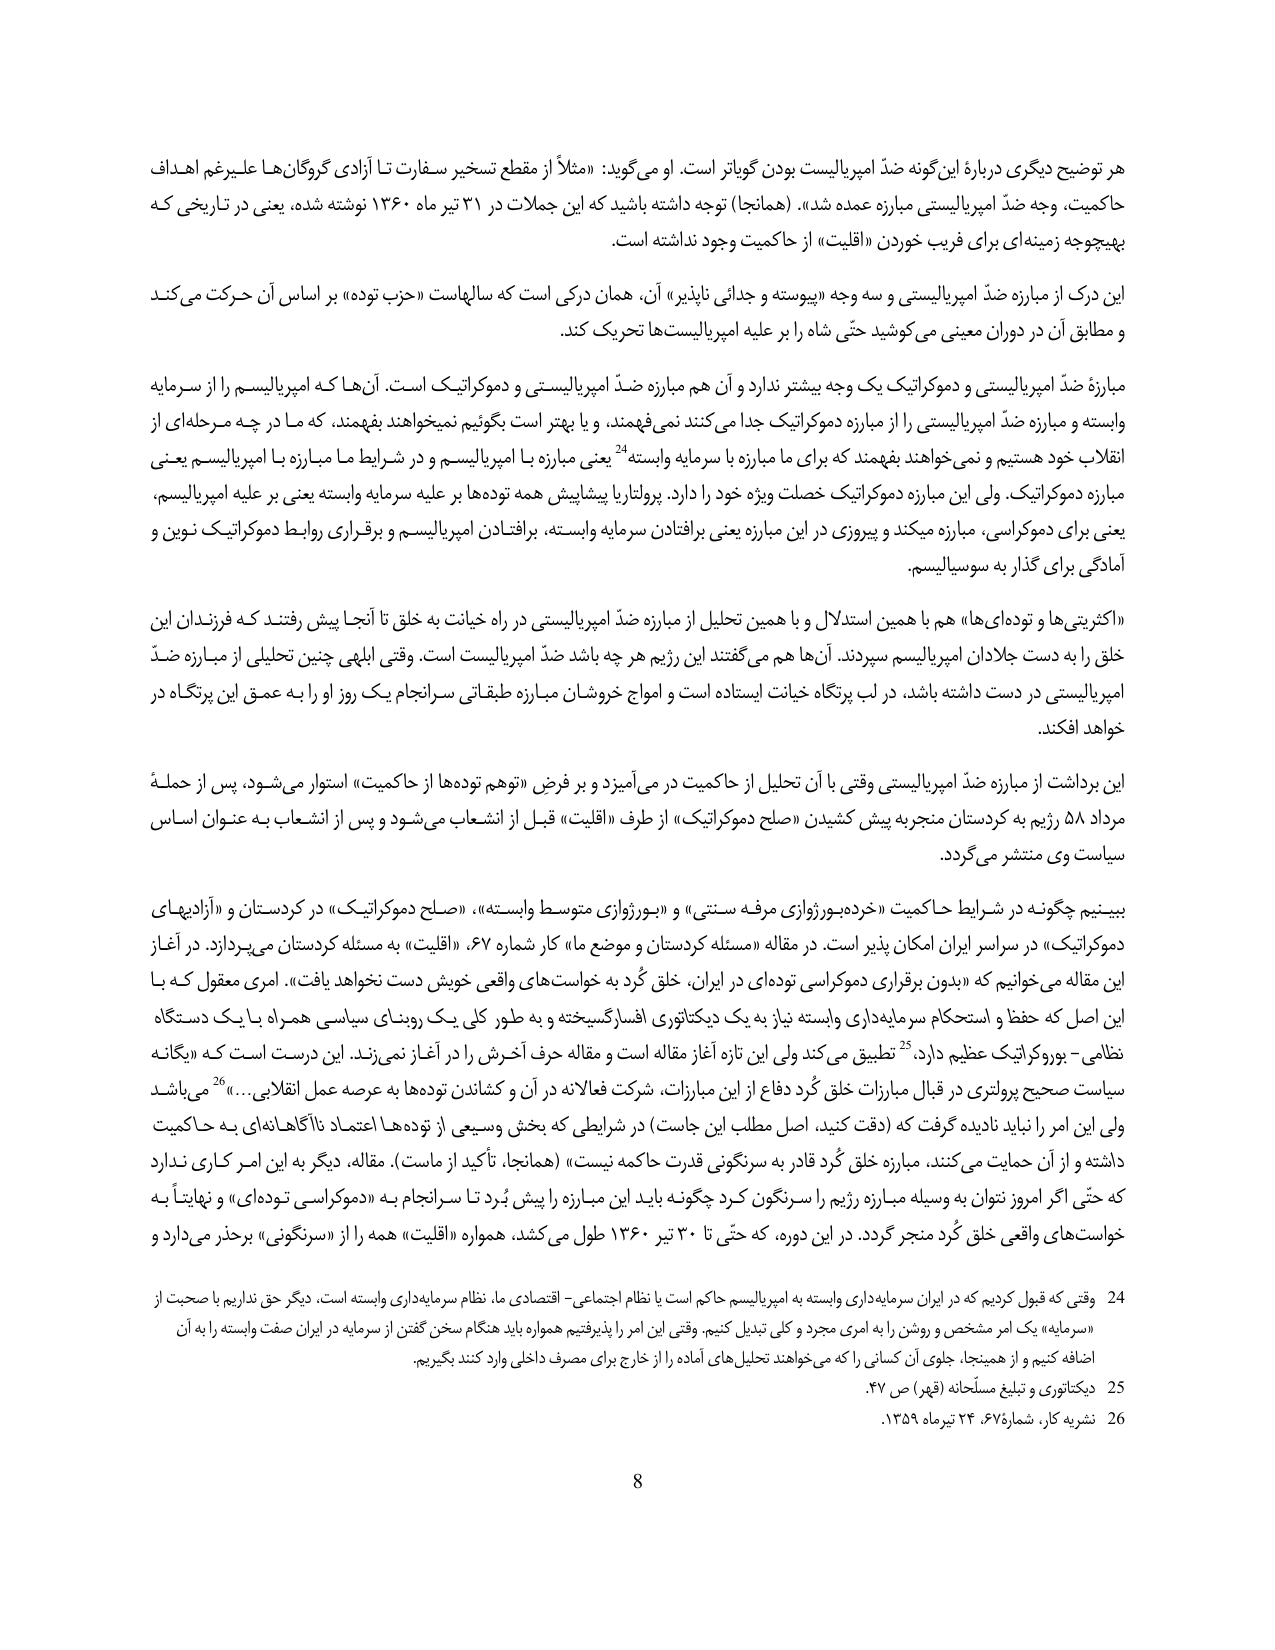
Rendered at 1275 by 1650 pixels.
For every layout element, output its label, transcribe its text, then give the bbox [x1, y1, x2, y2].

text وقتی که قبول کردیم که در ایران سرمایه‌داری وابسته به امپریالیسم حاکم است یا نظام اجتماعی- اقتصادی ما، نظام سرمایه‌داری وابسته است، دیگر حق نداریم با صحبت از «سرمایه» یک امر مشخص و روشن را به امری مجرد و کلی تبدیل کنیم. وقتی این امر را پذیرفتیم همواره باید هنگام سخن گفتن از سرمایه در ایران صفت وابسته را به آن اضافه کنیم و از همینجا، جلوی آن کسانی را که می‌خواهند تحلیل‌های آماده را از خارج برای مصرف داخلی وارد کنند بگیریم. [150, 1283, 1125, 1374]
text «اکثریتی‌ها و توده‌ای‌ها» هم با همین استدلال و با همین تحلیل از مبارزه ضدّ امپریالیستی در راه خیانت به خلق تا آنجا پیش رفتند که فرزندان این خلق را به دست جلادان امپریالیسم سپردند. آن‌ها هم می‌گفتند این رژیم هر چه باشد ضدّ امپریالیست است. وقتی ابلهی چنین تحلیلی از مبارزه ضدّ امپریالیستی در دست داشته باشد، در لب پرتگاه خیانت ایستاده است و امواج خروشان مبارزه طبقاتی سرانجام یک روز او را به عمق این پرتگاه در خواهد افکند. [150, 601, 1125, 746]
text دیکتاتوری و تبلیغ مسلّحانه (قهر) ص ۴۷. [150, 1374, 1125, 1404]
text ولی نباید از این اظهار‌نظرهای «اقلیت» گمان کرد که او در مورد گروگانگیری اشتباهی کرده است، زیرا پس از آزادی گروگان‌ها «به تجربه» متوجه آن می‌شود و برای حفظ غرور خود نمیخواهد آن اشتباه را امروز به روی خود بیاورد. موضعی که در طی گروگانگیری از طرف «اقلیت» اتخاذ شد، یعنی تأئید آن و قبول آن به عنوان یک «اقدام ضدّ امپریالیستی از طرف حاکمیت»، همان موضع واقعی «اقلیت» است که با تمام جهت‌گیری‌ها و اساس تحلیلهای او از مبارزه ضدّ امپریالیستی تطبیق میکند. او در روز آزادی گروگانها دچار احساسات می‌شود و به نوبه خود دست به عوام فریبی می‌زند و چنین جلوه می‌دهد که گویا جریان گروگانگیری را یک «تراژدی- کمدی حاکمیت» تلقی می‌کند. ولی نه! واقعیت این نیست. «اقلیت» خود برداشتش را از مبارزهٔ ضدّ امپریالیستی چنین بیان می‌کند: «به اعتقاد ما انقلاب ضدّ امپریالیستی-دموکراتیک ما سه وجه کاملاً به هم پیوسته و جدائی ناپذیر دارد: دموکراتیک (برای تأمین حقوق و آزادیهای دموکراتیک و دموکراسی سیاسی)، ضدّ امپریالیستی و ضدّ سرمایه‌داری؛ که در هر مقطع و مرحله، بسته به تغییر و تحولاتی که مستقل از اراده پیشرو صورت می‌پذیرد، یکی از این سه وجه عمده می‌شود و دیگر وجوه را تحت الشعاع خود قرار می‌دهد.» (تیر ماه ۶۰، کار شماره ۱۱۹) برای اینکه مفهوم این درک از مبارزه ضدّ امپریالیستی روشن شود او بلافاصله مثالی به دست می‌دهد که از هر توضیح دیگری دربارۀ این‌گونه ضدّ امپریالیست بودن گویاتر است. او می‌گوید: «مثلاً از مقطع تسخیر سفارت تا آزادی گروگان‌ها علیرغم اهداف حاکمیت، وجه ضدّ امپریالیستی مبارزه عمده شد». (همانجا) توجه داشته باشید که این جملات در ۳۱ تیر ماه ۱۳۶۰ نوشته شده، یعنی در تاریخی که بهیچوجه زمینه‌ای برای فریب خوردن «اقلیت» از حاکمیت وجود نداشته است. [150, 150, 1125, 258]
text مبارزهٔ ضدّ امپریالیستی و دموکراتیک یک وجه بیشتر ندارد و آن هم مبارزه ضدّ امپریالیستی و دموکراتیک است. آن‌ها که امپریالیسم را از سرمایه وابسته و مبارزه ضدّ امپریالیستی را از مبارزه دموکراتیک جدا می‌کنند نمی‌فهمند، و یا بهتر است بگوئیم نمیخواهند بفهمند، که ما در چه مرحله‌ای از انقلاب خود هستیم و نمی‌خواهند بفهمند که برای ما مبارزه با سرمایه وابسته یعنی مبارزه با امپریالیسم و در شرایط ما مبارزه با امپریالیسم یعنی مبارزه دموکراتیک. ولی این مبارزه دموکراتیک خصلت ویژه خود را دارد. پرولتاریا پیشاپیش همه توده‌ها بر علیه سرمایه وابسته یعنی بر علیه امپریالیسم، یعنی برای دموکراسی، مبارزه میکند و پیروزی در این مبارزه یعنی برافتادن سرمایه وابسته، برافتادن امپریالیسم و برقراری روابط دموکراتیک نوین و آمادگی برای گذار به سوسیالیسم. [150, 367, 1125, 583]
text این برداشت از مبارزه ضدّ امپریالیستی وقتی با آن تحلیل از حاکمیت در می‌آمیزد و بر فرضِ «توهم توده‌ها از حاکمیت» استوار می‌شود، پس از حملهٔ مرداد ۵۸ رژیم به کردستان منجربه پیش کشیدن «صلح دموکراتیک» از طرف «اقلیت» قبل از انشعاب می‌شود و پس از انشعاب به عنوان اساس سیاست وی منتشر می‌گردد. [150, 764, 1125, 872]
text این درک از مبارزه ضدّ امپریالیستی و سه وجه «پیوسته و جدائی ناپذیر» آن، همان درکی است که سالهاست «حزب توده» بر اساس آن حرکت می‌کند و مطابق آن در دوران معینی می‌کوشید حتّی شاه را بر علیه امپریالیست‌ها تحریک کند. [150, 276, 1125, 349]
text ببینیم چگونه در شرایط حاکمیت «خرده‌بورژوازی مرفه سنتی» و «بورژوازی متوسط وابسته»، «صلح دموکراتیک» در کردستان و «آزادیهای دموکراتیک» در سراسر ایران امکان پذیر است. در مقاله «مسئله کردستان و موضع ما» کار شماره ۶۷، «اقلیت» به مسئله کردستان می‌پردازد. در آغاز این مقاله می‌خوانیم که «بدون برقراری دموکراسی توده‌ای در ایران، خلق کُرد به خواست‌های واقعی خویش دست نخواهد یافت». امری معقول که با این اصل که حفظ و استحکام سرمایه‌داری وابسته نیاز به یک دیکتاتوری افسار‌گسیخته و به طور کلی یک روبنای سیاسی همراه با یک دستگاه نظامی- بوروکراتیک عظیم دارد، تطبیق می‌کند ولی این تازه آغاز مقاله است و مقاله حرف آخرش را در آغاز نمی‌زند. این درست است که «یگانه سیاست صحیح پرولتری در قبال مبارزات خلق کُرد دفاع از این مبارزات، شرکت فعالانه در آن و کشاندن توده‌ها به عرصه عمل انقلابی…» می‌باشد ولی این امر را نباید نادیده گرفت که (دقت کنید، اصل مطلب این جاست) در شرایطی که بخش وسیعی از توده‌ها اعتماد ناآگاهانه‌ای به حاکمیت داشته و از آن حمایت می‌کنند، مبارزه خلق کُرد قادر به سرنگونی قدرت حاکمه نیست» (همانجا، تأکید از ماست). مقاله، دیگر به این امر کاری ندارد که حتّی اگر امروز نتوان به وسیله مبارزه رژیم را سرنگون کرد چگونه باید این مبارزه را پیش بُرد تا سرانجام به «دموکراسی توده‌ای» و نهایتاً به خواست‌های واقعی خلق کُرد منجر گردد. در این دوره، که حتّی تا ۳۰ تیر ۱۳۶۰ طول می‌کشد، همواره «اقلیت» همه را از «سرنگونی» برحذر می‌دارد و همه جا به این «توهم توده‌ها از حاکمیت» استناد می‌کند و سرانجام نیز عملیات مسلّحانه مجاهدین او را وامیدارد که با دستپاچگی شعارهائی بدهد که ما بعداً به آنها می‌پردازیم چون مستقیما با مسئله «تدارک قیام» در ارتباط‌‌اند. ولی اکنون «صلح دموکراتیک‌ِ» اقلیت را در کردستان تعقیب کنیم تا ببینیم که اگر مبارزه در کردستان نمیتواند به سرنگونی رژیم منجر گردد قادر به انجام معجزه دیگری هست؟ [150, 890, 1125, 1252]
text نشریه کار، شمارهٔ۶۷، ۲۴ تیرماه ۱۳۵۹. [150, 1404, 1125, 1434]
